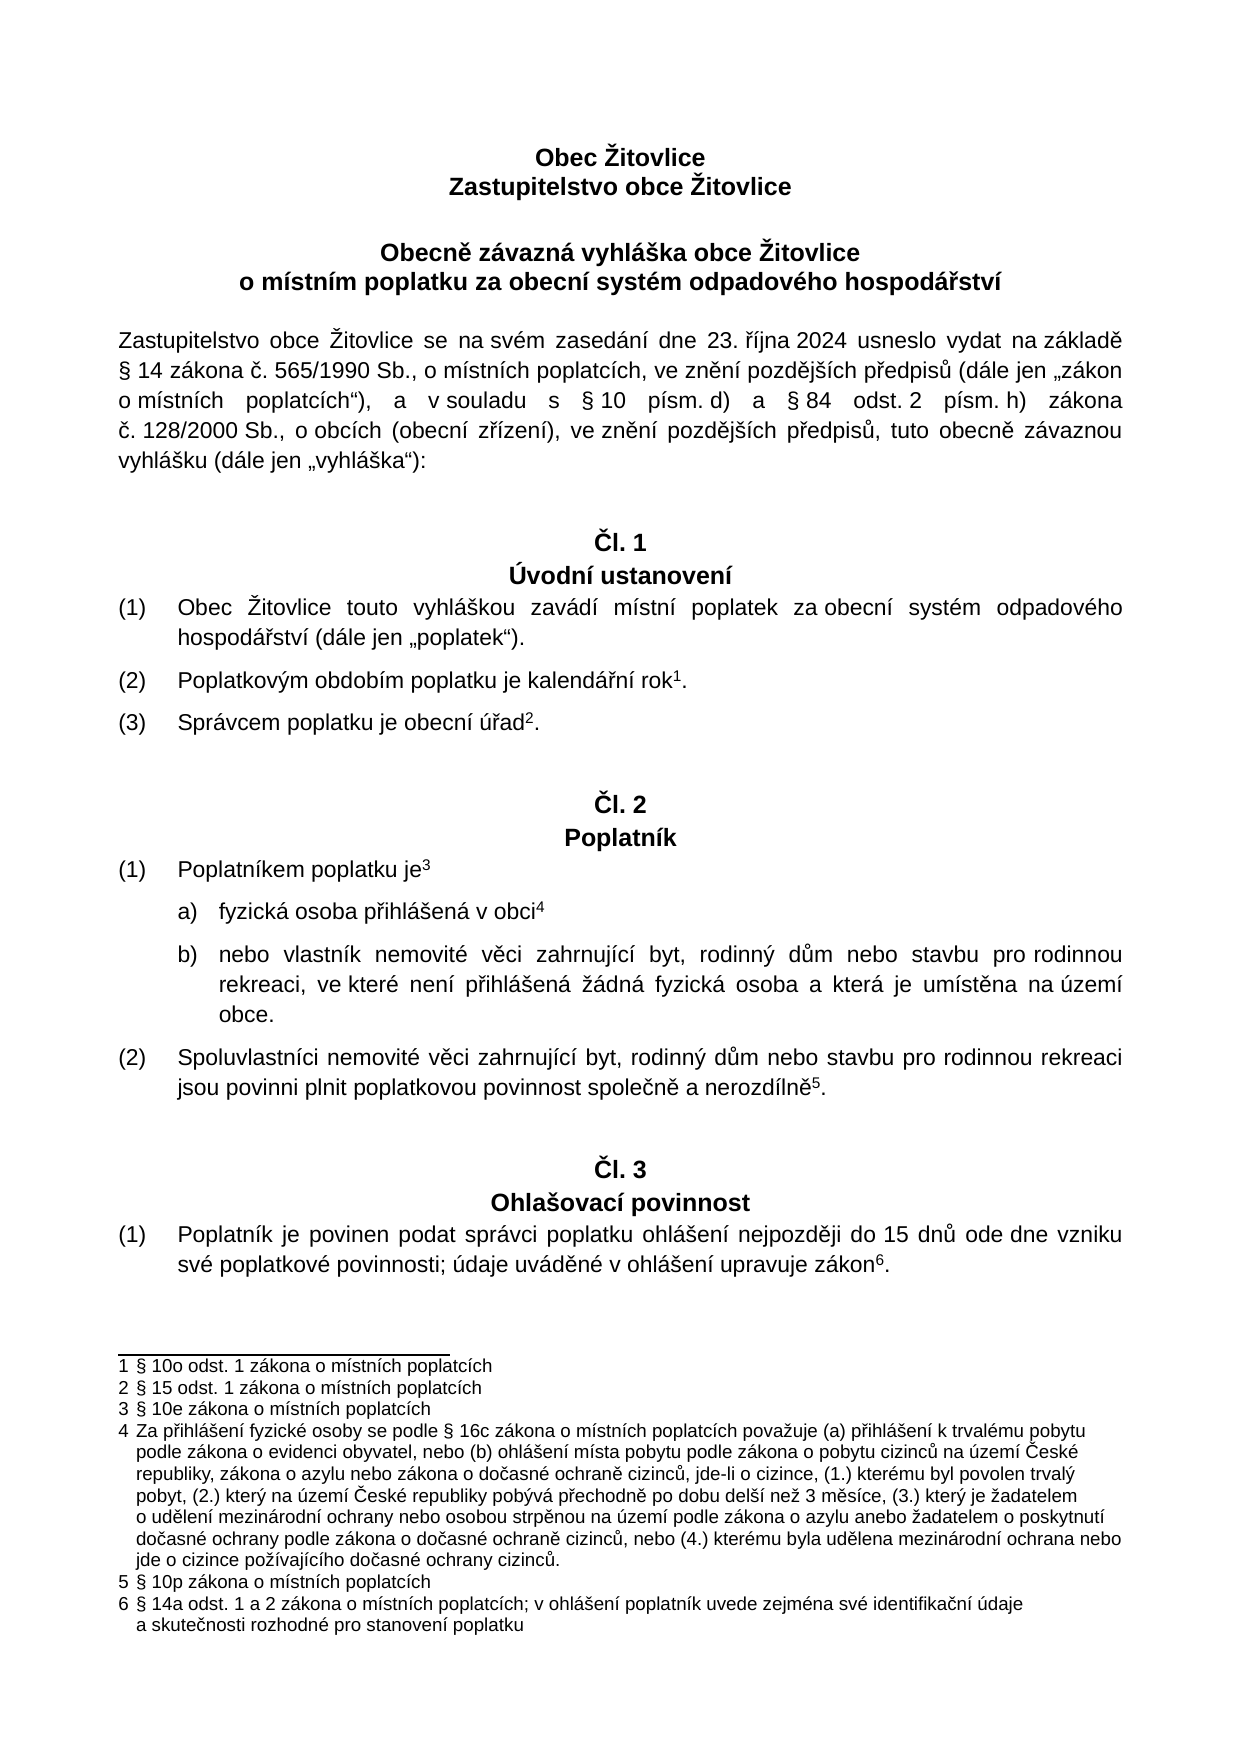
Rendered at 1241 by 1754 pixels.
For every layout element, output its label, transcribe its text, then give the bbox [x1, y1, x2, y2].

subtitle Čl. 2 Poplatník [118, 789, 1122, 851]
list § 14a odst. 1 a 2 zákona o místních poplatcích; v ohlášení poplatník uvede zejména své identifikační údaje a skutečnosti rozhodné pro stanovení poplatku [118, 1592, 1122, 1635]
list Poplatník je povinen podat správci poplatku ohlášení nejpozději do 15 dnů ode dne vzniku své poplatkové povinnosti; údaje uváděné v ohlášení upravuje zákon. [118, 1221, 1122, 1277]
list § 15 odst. 1 zákona o místních poplatcích [118, 1377, 1122, 1398]
list Za přihlášení fyzické osoby se podle § 16c zákona o místních poplatcích považuje (a) přihlášení k trvalému pobytu podle zákona o evidenci obyvatel, nebo (b) ohlášení místa pobytu podle zákona o pobytu cizinců na území České republiky, zákona o azylu nebo zákona o dočasné ochraně cizinců, jde-li o cizince, (1.) kterému byl povolen trvalý pobyt, (2.) který na území České republiky pobývá přechodně po dobu delší než 3 měsíce, (3.) který je žadatelem o udělení mezinárodní ochrany nebo osobou strpěnou na území podle zákona o azylu anebo žadatelem o poskytnutí dočasné ochrany podle zákona o dočasné ochraně cizinců, nebo (4.) kterému byla udělena mezinárodní ochrana nebo jde o cizince požívajícího dočasné ochrany cizinců. [118, 1420, 1122, 1571]
list Poplatkovým obdobím poplatku je kalendářní rok. [118, 667, 1122, 693]
list Spoluvlastníci nemovité věci zahrnující byt, rodinný dům nebo stavbu pro rodinnou rekreaci jsou povinni plnit poplatkovou povinnost společně a nerozdílně. [118, 1044, 1122, 1101]
subtitle Obecně závazná vyhláška obce Žitovlice o místním poplatku za obecní systém odpadového hospodářství [118, 238, 1122, 295]
list Obec Žitovlice touto vyhláškou zavádí místní poplatek za obecní systém odpadového hospodářství (dále jen „poplatek“). [118, 594, 1122, 650]
list fyzická osoba přihlášená v obci [177, 898, 1122, 925]
list Poplatníkem poplatku je [118, 856, 1122, 882]
text Obec Žitovlice Zastupitelstvo obce Žitovlice [118, 143, 1122, 201]
list § 10e zákona o místních poplatcích [118, 1398, 1122, 1420]
subtitle Čl. 1 Úvodní ustanovení [118, 528, 1122, 589]
subtitle Čl. 3 Ohlašovací povinnost [118, 1154, 1122, 1216]
list § 10p zákona o místních poplatcích [118, 1571, 1122, 1592]
text Zastupitelstvo obce Žitovlice se na svém zasedání dne 23. října 2024 usneslo vydat na základě § 14 zákona č. 565/1990 Sb., o místních poplatcích, ve znění pozdějších předpisů (dále jen „zákon o místních poplatcích“), a v souladu s § 10 písm. d) a § 84 odst. 2 písm. h) zákona č. 128/2000 Sb., o obcích (obecní zřízení), ve znění pozdějších předpisů, tuto obecně závaznou vyhlášku (dále jen „vyhláška“): [118, 327, 1122, 474]
list Správcem poplatku je obecní úřad. [118, 709, 1122, 736]
list § 10o odst. 1 zákona o místních poplatcích [118, 1355, 1122, 1377]
list nebo vlastník nemovité věci zahrnující byt, rodinný dům nebo stavbu pro rodinnou rekreaci, ve které není přihlášená žádná fyzická osoba a která je umístěna na území obce. [177, 941, 1122, 1028]
